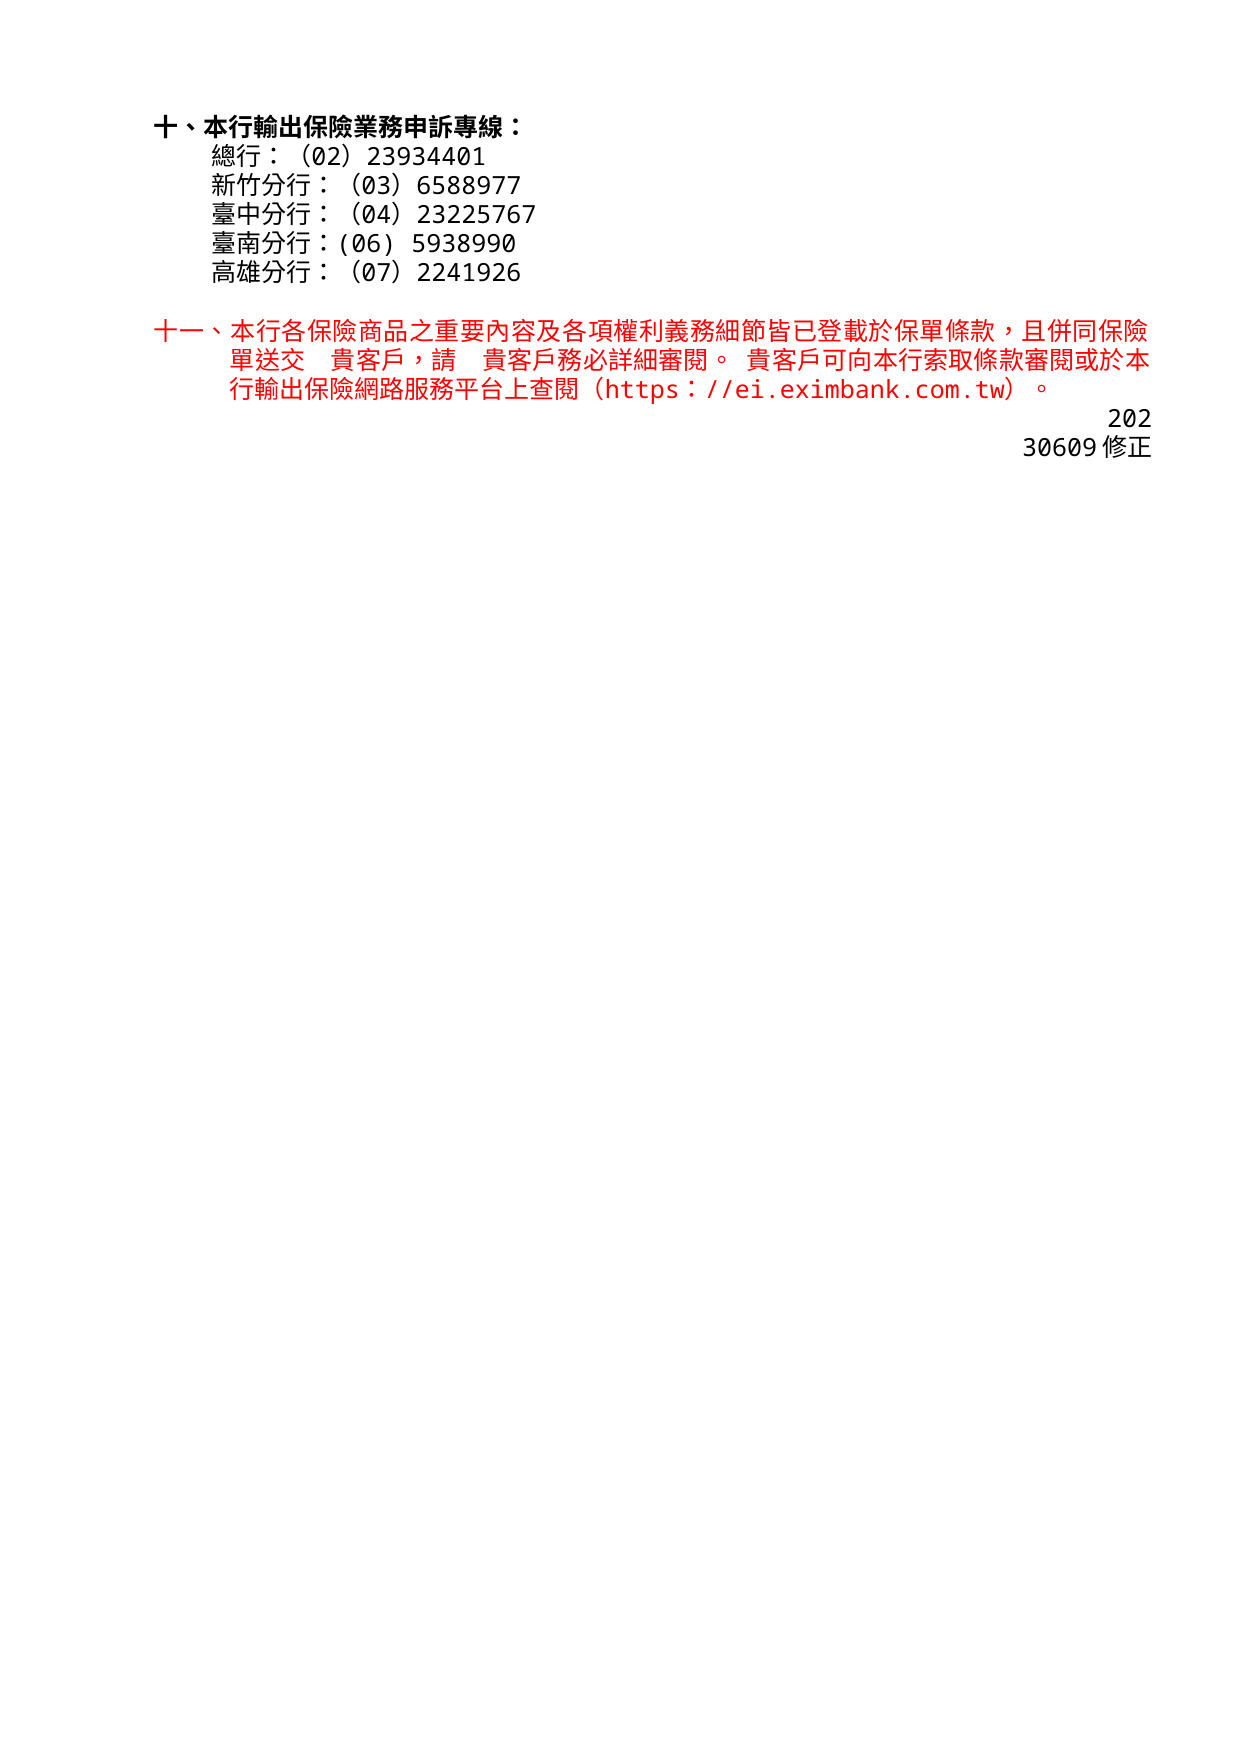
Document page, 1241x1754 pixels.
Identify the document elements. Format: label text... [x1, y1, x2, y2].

text 十、本行輸出保險業務申訴專線： [153, 113, 1152, 142]
text 臺南分行：(06) 5938990 [203, 229, 1152, 258]
text 十一、本行各保險商品之重要內容及各項權利義務細節皆已登載於保單條款，且併同保險單送交 貴客戶，請 貴客戶務必詳細審閱。 貴客戶可向本行索取條款審閱或於本行輸出保險網路服務平台上查閱（https：//ei.eximbank.com.tw）。 [154, 317, 1152, 404]
text 總行：（02）23934401 [203, 142, 1152, 171]
text 高雄分行：（07）2241926 [203, 258, 1152, 288]
text 臺中分行：（04）23225767 [203, 200, 1152, 229]
text 20230609修正 [154, 404, 1152, 463]
text 新竹分行：（03）6588977 [203, 171, 1152, 200]
